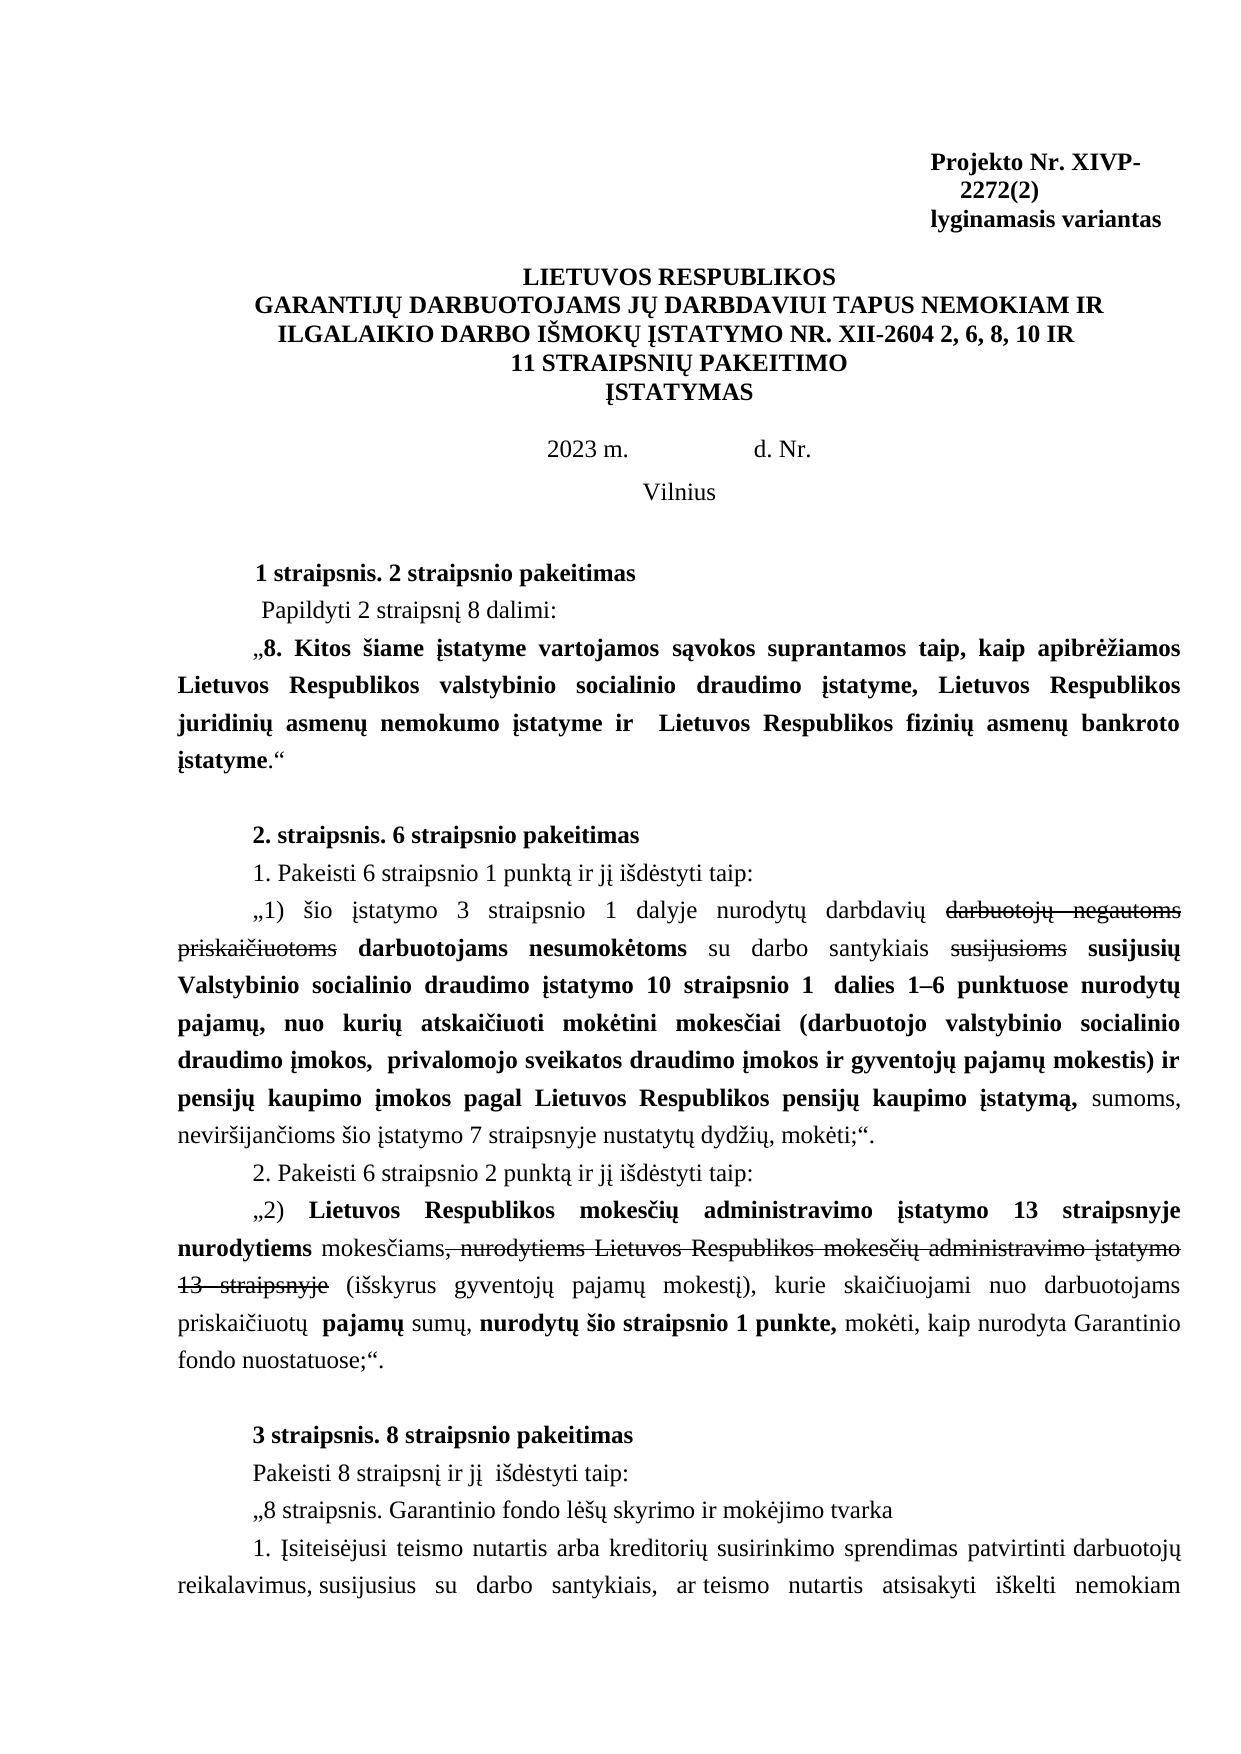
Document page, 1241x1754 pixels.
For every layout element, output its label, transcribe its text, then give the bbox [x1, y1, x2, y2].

text „2) Lietuvos Respublikos mokesčių administravimo įstatymo 13 straipsnyje nurodytiems mokesčiams, nurodytiems Lietuvos Respublikos mokesčių administravimo įstatymo 13 straipsnyje (išskyrus gyventojų pajamų mokestį), kurie skaičiuojami nuo darbuotojams priskaičiuotų pajamų sumų, nurodytų šio straipsnio 1 punkte, mokėti, kaip nurodyta Garantinio fondo nuostatuose;“. [177, 1187, 1181, 1374]
text Papildyti 2 straipsnį 8 dalimi: [177, 587, 1181, 624]
text „1) šio įstatymo 3 straipsnio 1 dalyje nurodytų darbdavių darbuotojų negautoms priskaičiuotoms darbuotojams nesumokėtoms su darbo santykiais susijusioms susijusių Valstybinio socialinio draudimo įstatymo 10 straipsnio 1 dalies 1–6 punktuose nurodytų pajamų, nuo kurių atskaičiuoti mokėtini mokesčiai (darbuotojo valstybinio socialinio draudimo įmokos, privalomojo sveikatos draudimo įmokos ir gyventojų pajamų mokestis) ir pensijų kaupimo įmokos pagal Lietuvos Respublikos pensijų kaupimo įstatymą, sumoms, neviršijančioms šio įstatymo 7 straipsnyje nustatytų dydžių, mokėti;“. [177, 887, 1181, 1149]
text GARANTIJŲ DARBUOTOJAMS JŲ DARBDAVIUI TAPUS NEMOKIAM IR ILGALAIKIO DARBO IŠMOKŲ ĮSTATYMO NR. XII-2604 2, 6, 8, 10 IR [177, 291, 1181, 348]
text LIETUVOS RESPUBLIKOS [177, 262, 1181, 291]
text 2. Pakeisti 6 straipsnio 2 punktą ir jį išdėstyti taip: [177, 1149, 1181, 1187]
text Projekto Nr. XIVP-2272(2) [930, 147, 1181, 204]
text 3 straipsnis. 8 straipsnio pakeitimas [177, 1412, 1181, 1449]
text lyginamasis variantas [930, 204, 1181, 233]
text 11 STRAIPSNIŲ PAKEITIMO [177, 348, 1181, 377]
text 1. Įsiteisėjusi teismo nutartis arba kreditorių susirinkimo sprendimas patvirtinti darbuotojų reikalavimus, susijusius su darbo santykiais, ar teismo nutartis atsisakyti iškelti nemokiam [177, 1524, 1181, 1599]
text Vilnius [177, 477, 1181, 506]
text „8 straipsnis. Garantinio fondo lėšų skyrimo ir mokėjimo tvarka [177, 1487, 1181, 1524]
text Pakeisti 8 straipsnį ir jį išdėstyti taip: [177, 1449, 1181, 1487]
text 2023 m. d. Nr. [177, 434, 1181, 463]
text ĮSTATYMAS [177, 377, 1181, 406]
text 1 straipsnis. 2 straipsnio pakeitimas [177, 549, 1181, 587]
text 2. straipsnis. 6 straipsnio pakeitimas [177, 812, 1181, 849]
text 1. Pakeisti 6 straipsnio 1 punktą ir jį išdėstyti taip: [177, 849, 1181, 887]
text „8. Kitos šiame įstatyme vartojamos sąvokos suprantamos taip, kaip apibrėžiamos Lietuvos Respublikos valstybinio socialinio draudimo įstatyme, Lietuvos Respublikos juridinių asmenų nemokumo įstatyme ir Lietuvos Respublikos fizinių asmenų bankroto įstatyme.“ [177, 624, 1181, 774]
